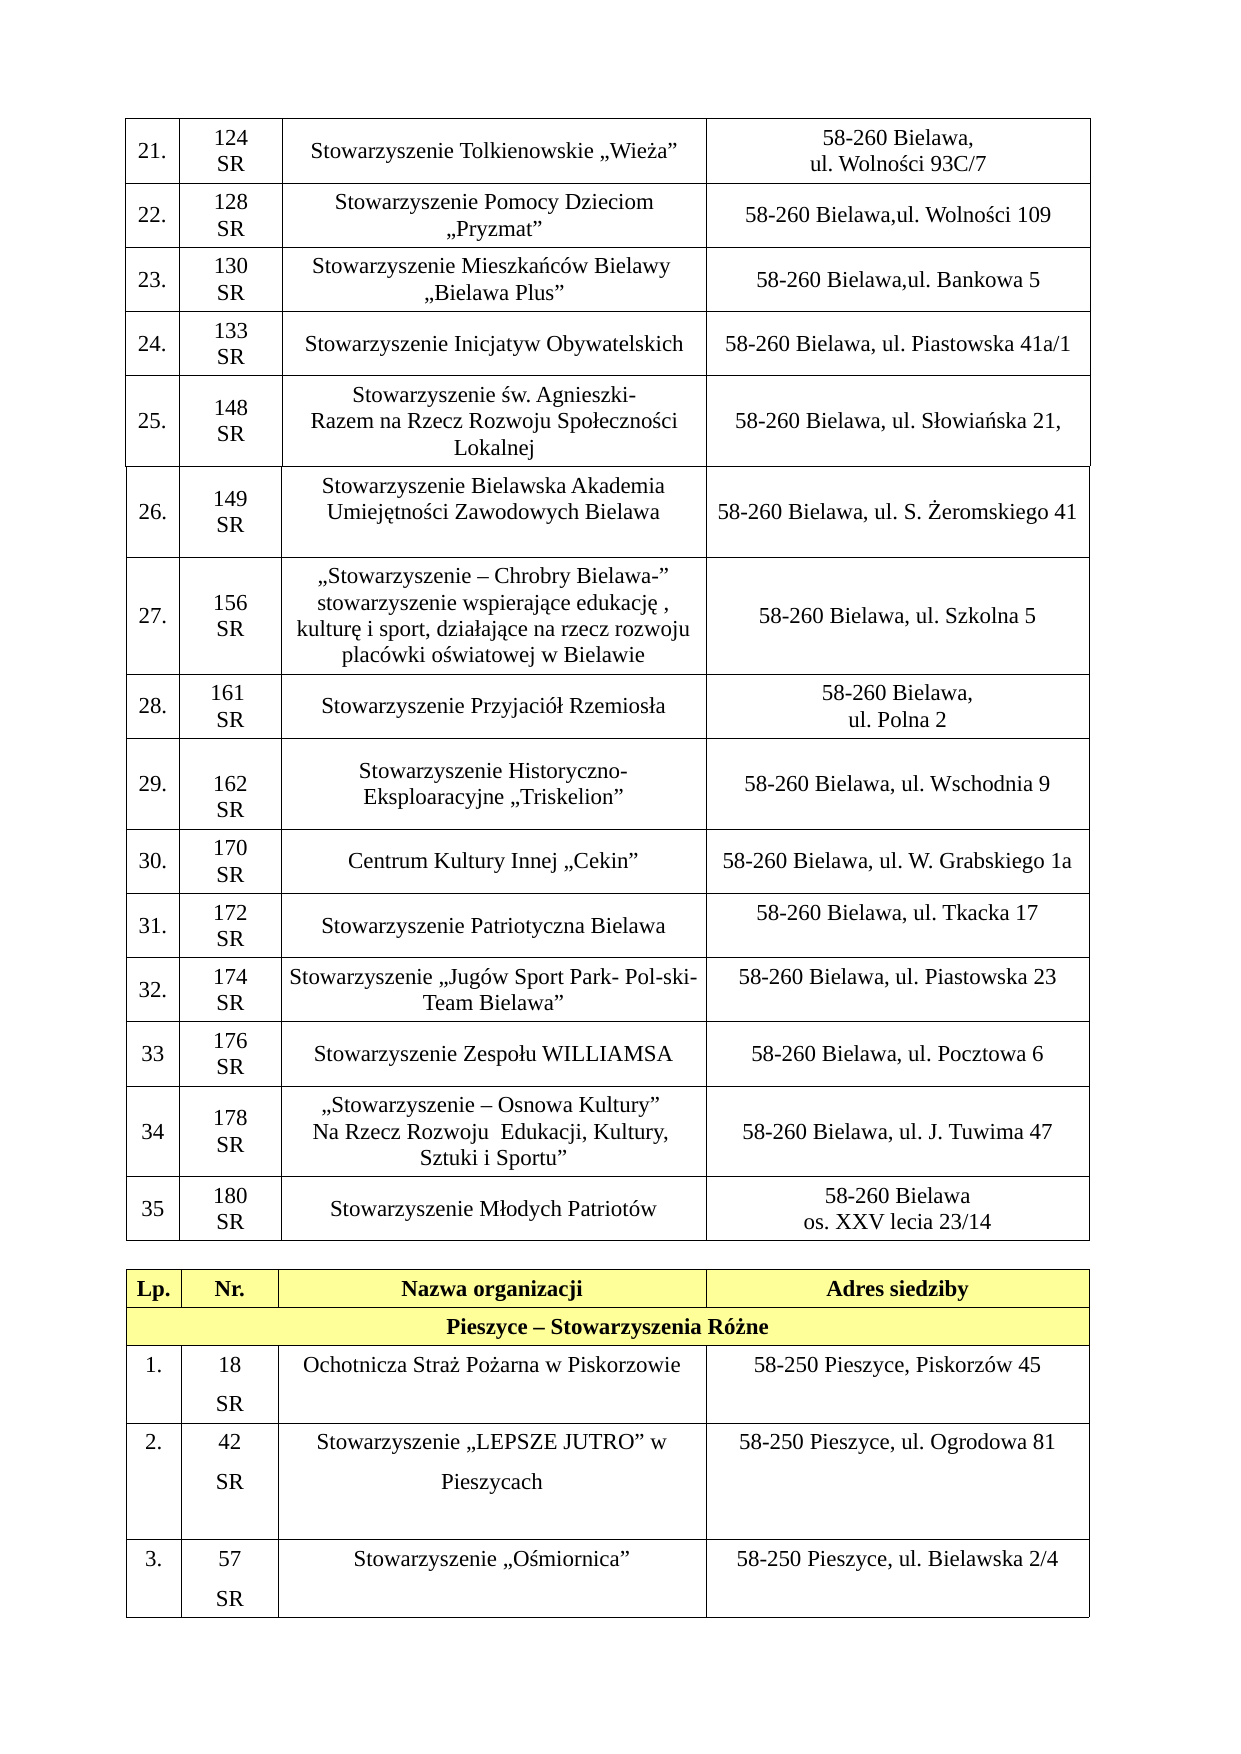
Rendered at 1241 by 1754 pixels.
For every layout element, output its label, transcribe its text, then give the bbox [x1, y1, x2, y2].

table_cell 30. [127, 830, 179, 893]
table_cell Pieszyce – Stowarzyszenia Różne [127, 1308, 1089, 1345]
table_cell 3. [127, 1540, 181, 1617]
table_header Nr. [182, 1270, 278, 1307]
table_cell 57 SR [182, 1540, 278, 1617]
table_cell 25. [126, 376, 179, 466]
table_cell 161 SR [180, 675, 281, 738]
table_cell 58-260 Bielawa,ul. Bankowa 5 [707, 248, 1090, 311]
table_cell 58-260 Bielawa, ul. Polna 2 [707, 675, 1089, 738]
table_cell 58-250 Pieszyce, ul. Ogrodowa 81 [707, 1424, 1089, 1539]
table_cell 178 SR [180, 1087, 281, 1176]
table_cell 2. [127, 1424, 181, 1539]
table_cell 174 SR [180, 958, 281, 1021]
table_header 149 SR [180, 467, 281, 557]
table_cell Stowarzyszenie „Ośmiornica” [279, 1540, 706, 1617]
table_cell 124 SR [180, 119, 282, 182]
table_cell „Stowarzyszenie – Osnowa Kultury” Na Rzecz Rozwoju Edukacji, Kultury, Sztuki i Sportu” [282, 1087, 706, 1176]
table_cell 58-260 Bielawa, ul. Pocztowa 6 [707, 1022, 1089, 1086]
table_cell 130 SR [180, 248, 282, 311]
table_cell 162 SR [180, 739, 281, 828]
table_cell 58-260 Bielawa, ul. Szkolna 5 [707, 558, 1089, 673]
table_cell 133 SR [180, 312, 282, 375]
table_cell 170 SR [180, 830, 281, 893]
table_cell 148 SR [180, 376, 282, 466]
table_header Stowarzyszenie Bielawska Akademia Umiejętności Zawodowych Bielawa [282, 467, 706, 557]
table_cell 58-250 Pieszyce, ul. Bielawska 2/4 [707, 1540, 1089, 1617]
table_cell 58-260 Bielawa, ul. Wolności 93C/7 [707, 119, 1090, 182]
table_cell 21. [126, 119, 179, 182]
table_header 58-260 Bielawa, ul. S. Żeromskiego 41 [707, 467, 1089, 557]
table_cell 58-250 Pieszyce, Piskorzów 45 [707, 1346, 1089, 1422]
table_header Nazwa organizacji [279, 1270, 706, 1307]
table_cell 172 SR [180, 894, 281, 957]
table_cell Stowarzyszenie Inicjatyw Obywatelskich [283, 312, 706, 375]
table_cell 180 SR [180, 1177, 281, 1240]
table_cell Stowarzyszenie św. Agnieszki- Razem na Rzecz Rozwoju Społeczności Lokalnej [283, 376, 706, 466]
table_cell 28. [127, 675, 179, 738]
table_cell Stowarzyszenie Przyjaciół Rzemiosła [282, 675, 706, 738]
table_cell Stowarzyszenie „Jugów Sport Park- Pol-ski-Team Bielawa” [282, 958, 706, 1021]
table_cell Stowarzyszenie Mieszkańców Bielawy „Bielawa Plus” [283, 248, 706, 311]
table_cell 22. [126, 184, 179, 247]
table_cell 58-260 Bielawa, ul. Słowiańska 21, [707, 376, 1090, 466]
table_cell Centrum Kultury Innej „Cekin” [282, 830, 706, 893]
table_cell 176 SR [180, 1022, 281, 1086]
table_cell Ochotnicza Straż Pożarna w Piskorzowie [279, 1346, 706, 1422]
table_cell Stowarzyszenie Historyczno- Eksploaracyjne „Triskelion” [282, 739, 706, 828]
table_cell 24. [126, 312, 179, 375]
table_cell 58-260 Bielawa, ul. Wschodnia 9 [707, 739, 1089, 828]
table_cell 58-260 Bielawa os. XXV lecia 23/14 [707, 1177, 1089, 1240]
table_header Lp. [127, 1270, 181, 1307]
table_cell Stowarzyszenie Tolkienowskie „Wieża” [283, 119, 706, 182]
table_header Adres siedziby [707, 1270, 1089, 1307]
table_cell Stowarzyszenie Zespołu WILLIAMSA [282, 1022, 706, 1086]
table_cell 58-260 Bielawa, ul. Piastowska 41a/1 [707, 312, 1090, 375]
table_cell 128 SR [180, 184, 282, 247]
table_cell 58-260 Bielawa, ul. W. Grabskiego 1a [707, 830, 1089, 893]
table_cell 42 SR [182, 1424, 278, 1539]
table_cell 29. [127, 739, 179, 828]
table_cell 58-260 Bielawa, ul. J. Tuwima 47 [707, 1087, 1089, 1176]
table_cell Stowarzyszenie „LEPSZE JUTRO” w Pieszycach [279, 1424, 706, 1539]
table_cell Stowarzyszenie Patriotyczna Bielawa [282, 894, 706, 957]
table_cell 33 [127, 1022, 179, 1086]
table_header 26. [127, 467, 179, 557]
table_cell 18 SR [182, 1346, 278, 1422]
table_cell 1. [127, 1346, 181, 1422]
table_cell 23. [126, 248, 179, 311]
table_cell 58-260 Bielawa,ul. Wolności 109 [707, 184, 1090, 247]
table_cell 58-260 Bielawa, ul. Piastowska 23 [707, 958, 1089, 1021]
table_cell 31. [127, 894, 179, 957]
table_cell 35 [127, 1177, 179, 1240]
table_cell 156 SR [180, 558, 281, 673]
table_cell Stowarzyszenie Młodych Patriotów [282, 1177, 706, 1240]
table_cell „Stowarzyszenie – Chrobry Bielawa-” stowarzyszenie wspierające edukację , kulturę i sport, działające na rzecz rozwoju placówki oświatowej w Bielawie [282, 558, 706, 673]
table_cell 58-260 Bielawa, ul. Tkacka 17 [707, 894, 1089, 957]
table_cell Stowarzyszenie Pomocy Dzieciom „Pryzmat” [283, 184, 706, 247]
table_cell 34 [127, 1087, 179, 1176]
table_cell 27. [127, 558, 179, 673]
table_cell 32. [127, 958, 179, 1021]
